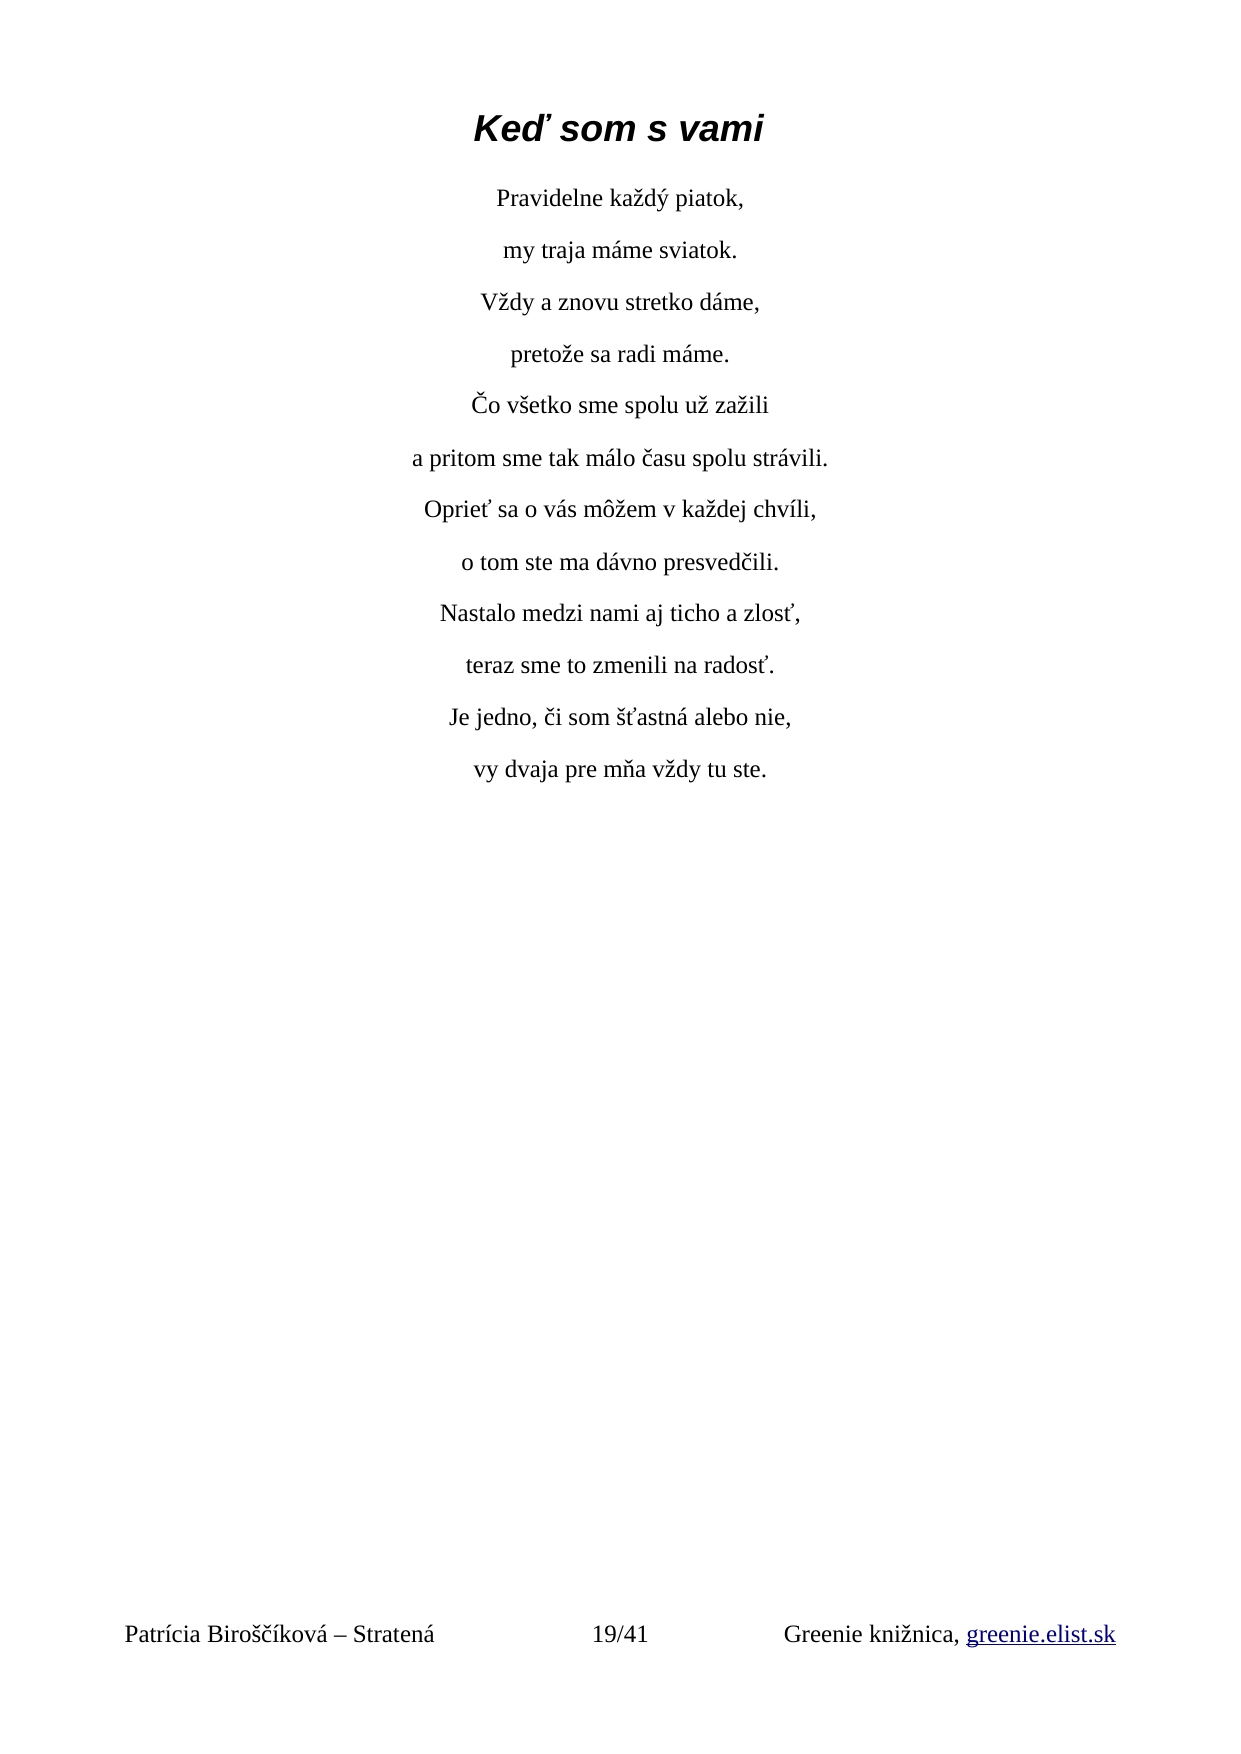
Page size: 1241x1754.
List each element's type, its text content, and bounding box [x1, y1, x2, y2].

text Vždy a znovu stretko dáme, [106, 287, 1134, 315]
text Nastalo medzi nami aj ticho a zlosť, [106, 598, 1134, 627]
text o tom ste ma dávno presvedčili. [106, 547, 1134, 575]
text Čo všetko sme spolu už zažili [106, 391, 1134, 419]
text pretože sa radi máme. [106, 339, 1134, 367]
text Je jedno, či som šťastná alebo nie, [106, 702, 1134, 731]
text teraz sme to zmenili na radosť. [106, 651, 1134, 679]
text vy dvaja pre mňa vždy tu ste. [106, 754, 1134, 783]
text Oprieť sa o vás môžem v každej chvíli, [106, 494, 1134, 523]
subtitle Keď som s vami [106, 106, 1134, 149]
text a pritom sme tak málo času spolu strávili. [106, 443, 1134, 471]
text my traja máme sviatok. [106, 235, 1134, 263]
text Pravidelne každý piatok, [106, 183, 1134, 211]
